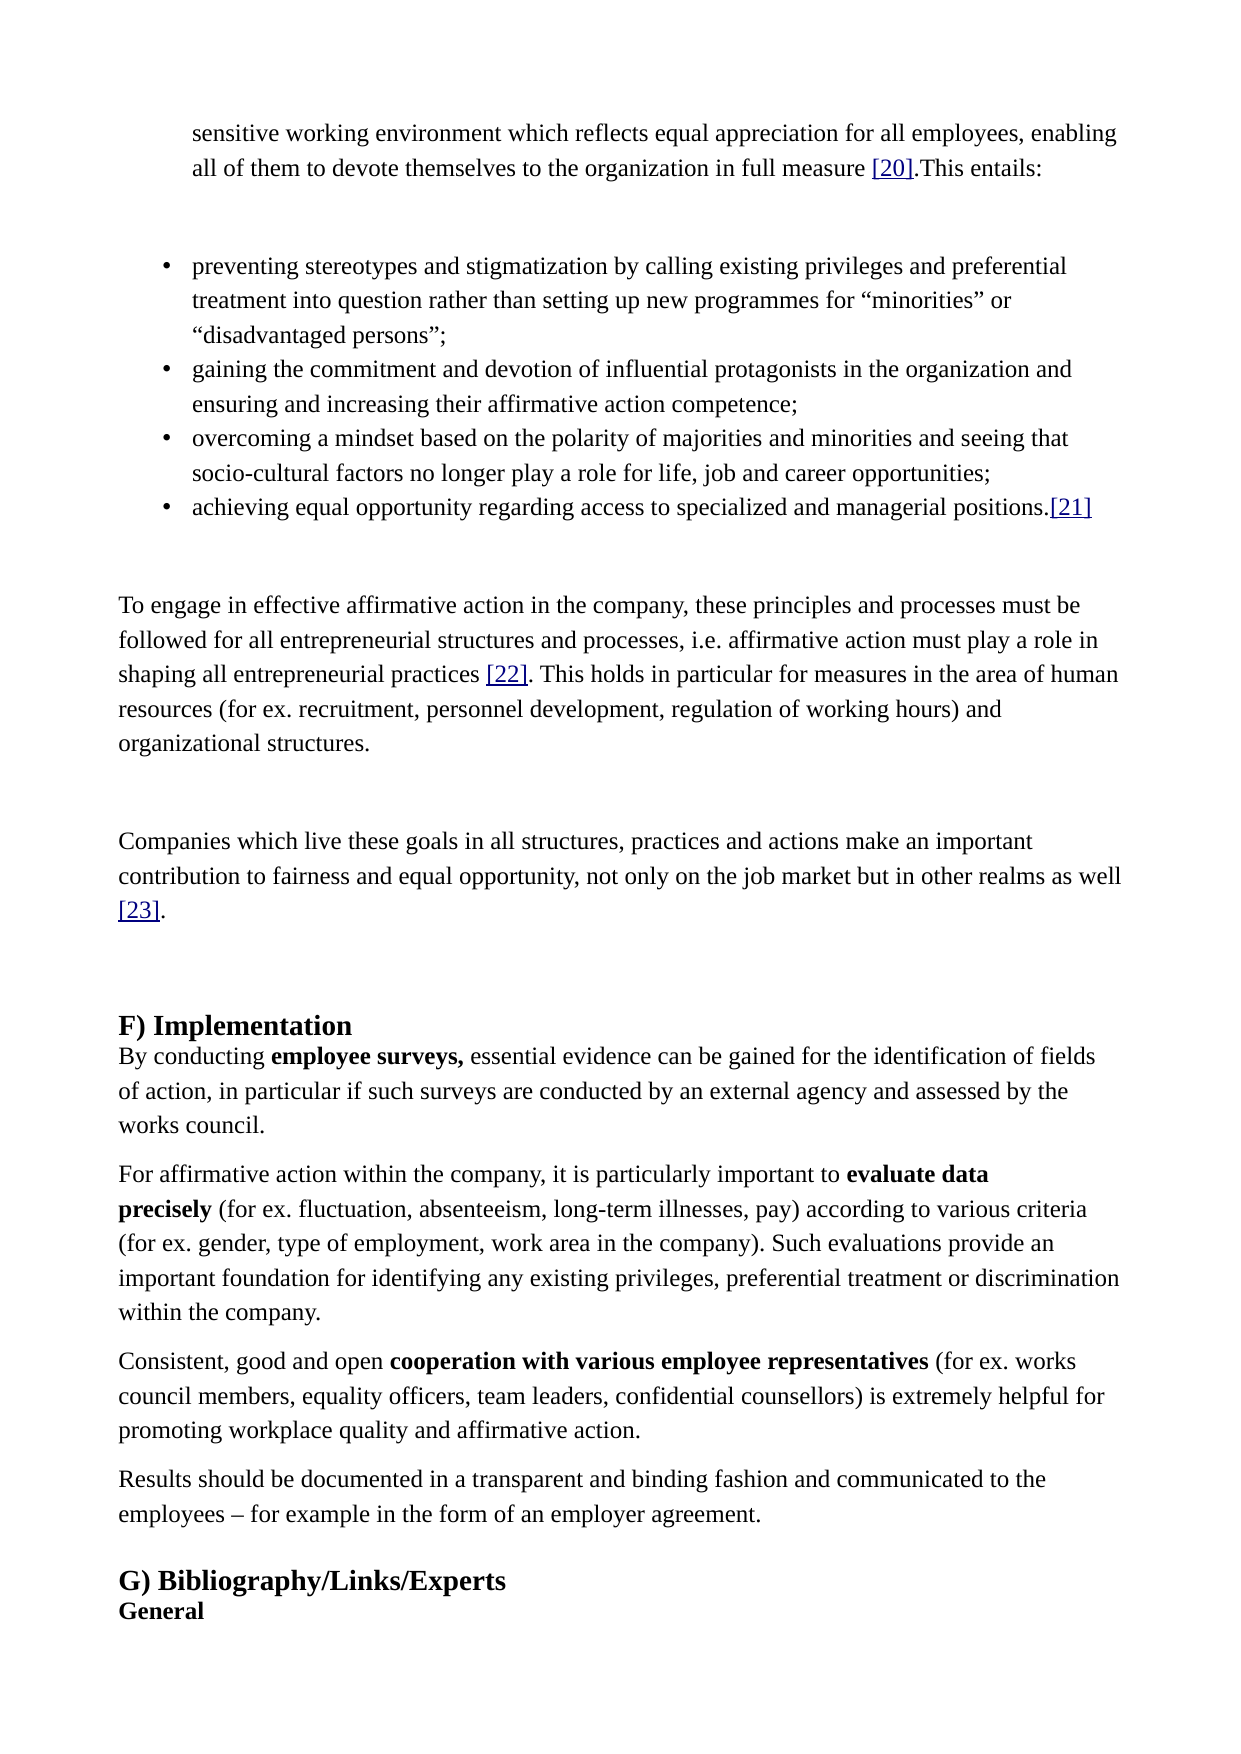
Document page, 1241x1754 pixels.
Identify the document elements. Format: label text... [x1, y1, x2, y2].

text Companies which live these goals in all structures, practices and actions make an important contribution to fairness and equal opportunity, not only on the job market but in other realms as well [23]. [118, 826, 1122, 924]
list overcoming a mindset based on the polarity of majorities and minorities and seeing that socio-cultural factors no longer play a role for life, job and career opportunities; [162, 423, 1122, 486]
text For affirmative action within the company, it is particularly important to evaluate data precisely (for ex. fluctuation, absenteeism, long-term illnesses, pay) according to various criteria (for ex. gender, type of employment, work area in the company). Such evaluations provide an important foundation for identifying any existing privileges, preferential treatment or discrimination within the company. [118, 1159, 1122, 1326]
text Results should be documented in a transparent and binding fashion and communicated to the employees – for example in the form of an employer agreement. [118, 1464, 1122, 1528]
list preventing stereotypes and stigmatization by calling existing privileges and preferential treatment into question rather than setting up new programmes for “minorities” or “disadvantaged persons”; [162, 251, 1122, 348]
text To engage in effective affirmative action in the company, these principles and processes must be followed for all entrepreneurial structures and processes, i.e. affirmative action must play a role in shaping all entrepreneurial practices [22]. This holds in particular for measures in the area of human resources (for ex. recruitment, personnel development, regulation of working hours) and organizational structures. [118, 590, 1122, 757]
list gaining the commitment and devotion of influential protagonists in the organization and ensuring and increasing their affirmative action competence; [162, 354, 1122, 417]
subtitle F) Implementation [118, 1008, 1122, 1041]
text By conducting employee surveys, essential evidence can be gained for the identification of fields of action, in particular if such surveys are conducted by an external agency and assessed by the works council. [118, 1041, 1122, 1139]
list achieving equal opportunity regarding access to specialized and managerial positions.[21] [162, 492, 1122, 521]
list sensitive working environment which reflects equal appreciation for all employees, enabling all of them to devote themselves to the organization in full measure [20].This entails: [162, 118, 1122, 181]
text Consistent, good and open cooperation with various employee representatives (for ex. works council members, equality officers, team leaders, confidential counsellors) is extremely helpful for promoting workplace quality and affirmative action. [118, 1346, 1122, 1444]
subtitle G) Bibliography/Links/Experts [118, 1563, 1122, 1596]
text General [118, 1596, 1122, 1625]
